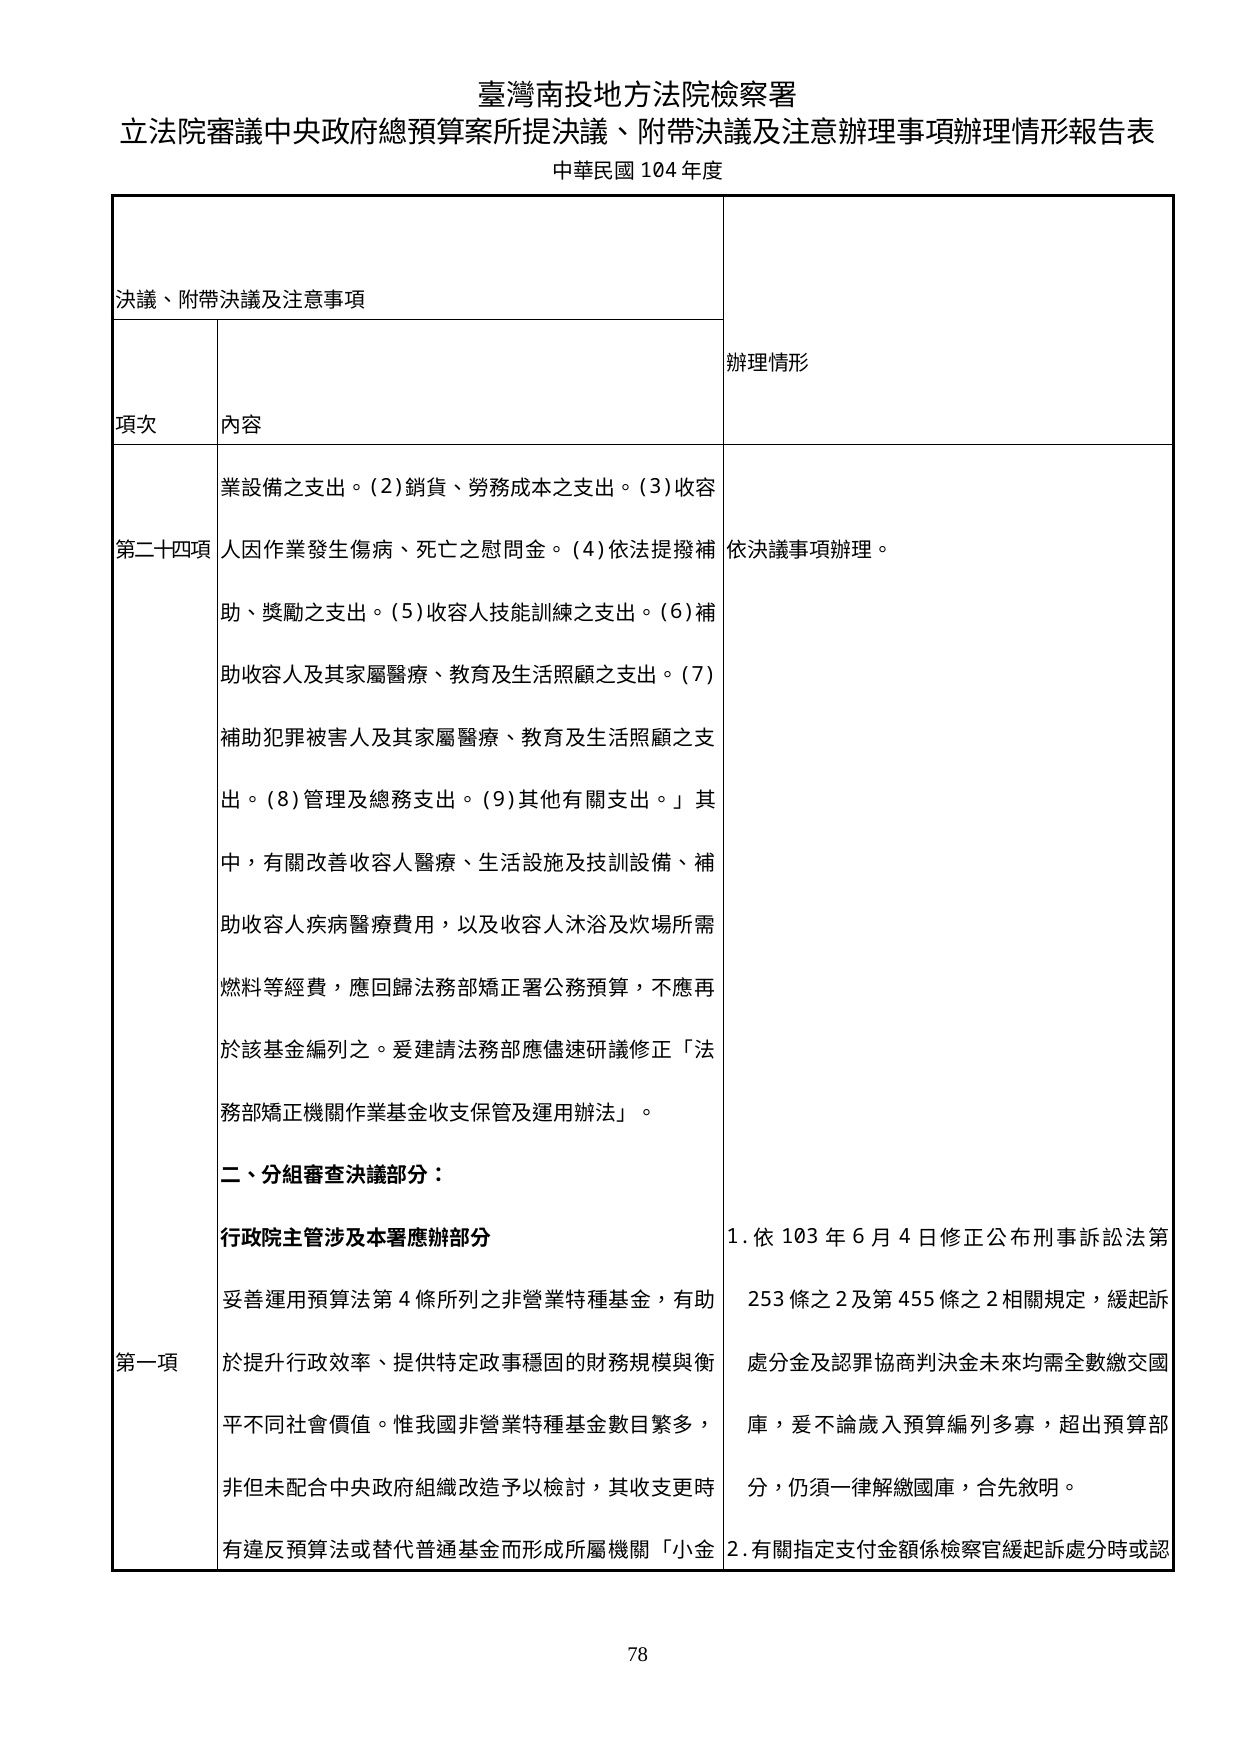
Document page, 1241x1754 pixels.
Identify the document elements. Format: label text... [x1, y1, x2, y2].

table_cell 104年度中央政府總預算案針對各機關及所屬統刪項目如下： 1.油料：統刪30%；另隨同減列交通部辦理離島載客船舶油價補貼0.07億元、公路總局辦理公共運輸油價補貼1.05億元。 2.大陸地區旅費：統刪10%。 3.委辦費：除人事行政總處、公務人力發展中心、中央選舉委員會及所屬、公務人員保障暨培訓委員會、警政署及所屬、外交部主管、教育部主管、法務部主管、勞工保險局、職業安全衛生署危險性機械及設備檢查與管理、動植物防疫檢疫局及所屬屠宰衛生檢查、畜禽藥物殘留檢測及檢疫偵測犬業務、衛生福利部落實長照十年計畫、推動長照服務體系及長照服務網業務相關預算、健全緊急醫療照護網絡、健全醫療衛生體系、醫事人力培育與訓練、推動身心障礙醫療復建網絡、社會救助業務、保護服務業務、規劃建立社會工作專業、推動性別暴力防治相關預算、食品藥物管理署科技發展工作及食品藥物管理業務相關預算、社會及家庭署辦理推展身心障礙者福利服務相關預算、文化部主管不刪；智慧財產局、工業局工業技術升級輔導計畫、標準檢驗局及所屬辦理國家度量衡標準實驗室整體運作與發展及民生化學計量標準計畫統刪1%外，其餘統刪10%，其中大陸委員會、考試院、營建署及所屬、消防署及所屬、入出國及移民署、建築研究所、國防部所屬、財政部、國庫署、交通部、中央氣象局、觀光局及所屬、運輸研究所、農業委員會、茶業改良場、疾病管制署、中央健康保險署、社會及家庭署、新竹科學工業園區管理局及所屬、中部科學工業園區管理局及所屬、保險局改以其他項目刪減替代，科目自行調整。 4.一般事務費：除中央研究院、人事行政總處及所屬、國立故宮博物院、中央選舉委員會及所屬、立法院主管、公務人員保障暨培訓委員會、國家文官學院及所屬、監察院、警政署及所屬、外交部主管、體育署、法務部主管、智慧財產局、工業局工業技術升級輔導計畫、勞工保險局、衛生福利部落實長照十年計畫、推動長照服務體系及長照服務網業務相關預算、健全緊急醫療照護網絡、健全醫療衛生體系、醫事人力培育與訓練、推動身心障礙醫療復建網絡、社會救助業務、保護服務業務、規劃建立社會工作專業、推動性別暴力防治相關預算、食品藥物管理署科技發展工作及食品藥物管理業務相關預算、中央健康保險署、社會及家庭署辦理推展身心障礙者福利服務相關預算、國軍退除役官兵輔導委員會聘用照顧服務員及護理人員相關預算不刪外，其餘統刪5%，其中總統府、國家發展委員會、國家通訊傳播委員會、公務人員退休撫卹基金監理委員會、營建署及所屬、消防署及所屬、空中勤務總隊、國防部所屬、賦稅署、臺北國稅局、高雄國稅局、北區國稅局及所屬、中區國稅局及所屬、南區國稅局及所屬、關務署及所屬、財政資訊中心、教育部、國家圖書館、國立公共資訊圖書館、國立教育廣播電臺、國立海洋科技博物館、中小企業處、交通部、民用航空局、中央氣象局、觀光局及所屬、運輸研究所、原子能委員會、放射性物料管理局、核能研究所、水土保持局、農業試驗所、林業試驗所、種苗改良繁殖場、桃園區農業改良場、花蓮區農業改良場、衛生福利部、社會及家庭署、環境檢驗所、環境保護人員訓練所、海岸巡防署主管、新竹科學工業園區管理局及所屬、證券期貨局改以其他項目刪減替代，科目自行調整。 5.軍事裝備設施、房屋建築、車輛及辦公器具、設施及機械設備養護費：除人事行政總處及所屬、國立故宮博物院、中央選舉委員會及所屬、立法院主管、公務人員保障暨培訓委員會、國家文官學院及所屬、監察院、警政署及所屬、中央警察大學設施及機械設備養護費、外交部駐外機構業務計畫、體育署、法務部主管、衛生福利部落實長照十年計畫、推動長照服務體系及長照服務網業務相關預算、保護服務業務相關預算、食品藥物管理署科技發展工作及食品藥物管理業務相關預算、海洋巡防總局艦艇歲修及機械儀器養護費不刪外，其餘統刪5%，其中國家安全會議、國史館臺灣文獻館、中央研究院、行政院、主計總處、國家發展委員會、考試院、公務人員退休撫卹基金監理委員會、內政部、營建署及所屬、消防署及所屬、入出國及移民署、國防部所屬、財政部、國庫署、賦稅署、臺北國稅局、高雄國稅局、北區國稅局及所屬、中區國稅局及所屬、南區國稅局及所屬、關務署及所屬、財政資訊中心、國家圖書館、國立公共資訊圖書館、國立教育廣播電臺、國立海洋科技博物館、交通部、民用航空局、中央氣象局、觀光局及所屬、運輸研究所、公路總局及所屬、原子能委員會、放射性物料管理局、農業委員會、水土保持局、林業試驗所、特有生物研究保育中心、漁業署及所屬、衛生福利部、疾病管制署、中央健康保險署、環境保護署、環境檢驗所、環境保護人員訓練所、海岸巡防署主管、新竹科學工業園區管理局及所屬改以其他項目刪減替代，科目自行調整。 6.國內旅費：除中央研究院、人事行政總處及所屬、國立故宮博物院、中央選舉委員會及所屬、公務人員保障暨培訓委員會、國家文官學院及所屬、監察院主管、警政署及所屬、體育署、法務部主管、工業局工業技術升級輔導計畫、衛生福利部落實長照十年計畫、推動長照服務體系及長照服務網業務相關預算、健全緊急醫療照護網絡、健全醫療衛生體系、醫事人力培育與訓練、推動身心障礙醫療復建網絡、社會救助業務、保護服務業務、規劃建立社會工作專業相關預算、食品藥物管理署科技發展工作及食品藥物管理業務相關預算、社會及家庭署辦理推展身心障礙者福利服務相關預算不刪外，其餘統刪5%，其中國史館臺灣文獻館、主計總處、國家發展委員會、考試院、內政部、營建署及所屬、消防署及所屬、役政署、入出國及移民署、空中勤務總隊、國防部所屬、賦稅署、臺北國稅局、高雄國稅局、北區國稅局及所屬、中區國稅局及所屬、南區國稅局及所屬、關務署及所屬、財政資訊中心、國家圖書館、國立公共資訊圖書館、國立教育廣播電臺、國立海洋科技博物館、交通部、中央氣象局、觀光局及所屬、運輸研究所、公路總局及所屬、原子能委員會、放射性物料管理局、農業委員會、水土保持局、衛生福利部、疾病管制署、社會及家庭署、環境保護署、環境檢驗所、環境保護人員訓練所、新竹科學工業園區管理局及所屬、檢查局、臺灣省政府改以其他項目刪減替代，科目自行調整。 7.國外旅費：除中央研究院、人事行政總處及所屬、國立故宮博物院、中央選舉委員會及所屬、立法院主管委員國會交流事務費、公務人員保障暨培訓委員會、國家文官學院及所屬、監察院、警政署及所屬、中央警察大學、外交部主管、體育署、法務部主管、衛生福利部落實長照十年計畫、推動長照服務體系及長照服務網業務相關預算、推動身心障礙醫療復建網絡、保護服務業務相關預算、食品藥物管理署科技發展工作及食品藥物管理業務相關預算、社會及家庭署辦理推展身心障礙者福利服務相關預算、文化部主管不刪外，其餘統刪5%，其中行政院、主計總處、國家發展委員會、檔案管理局、飛航安全調查委員會、客家委員會及所屬、考試院、銓敘部、公務人員退休撫卹基金監理委員會、公務人員退休撫卹基金管理委員會、審計部、內政部、營建署及所屬、消防署及所屬、役政署、入出國及移民署、建築研究所、空中勤務總隊、國防部所屬、財政部、國庫署、賦稅署、臺北國稅局、高雄國稅局、北區國稅局及所屬、中區國稅局及所屬、南區國稅局及所屬、財政資訊中心、教育部、國民及學前教育署、青年發展署、國家圖書館、國立公共資訊圖書館、國立教育廣播電臺、國家教育研究院、國立海洋科技博物館、工業局、標準檢驗局及所屬、智慧財產局、水利署及所屬、中央地質調查所、交通部、民用航空局、中央氣象局、觀光局及所屬、運輸研究所、公路總局及所屬、勞工保險局、勞動力發展署及所屬、職業安全衛生署、勞動及職業安全衛生研究所、僑務委員會、原子能委員會、輻射偵測中心、放射性物料管理局、核能研究所、農業委員會、林務局、水土保持局、農業試驗所、林業試驗所、水產試驗所、畜產試驗所、家畜衛生試驗所、特有生物研究保育中心、種苗改良繁殖場、高雄區農業改良場、漁業署及所屬、動植物防疫檢疫局及所屬、農糧署及所屬、衛生福利部、疾病管制署、中央健康保險署、社會及家庭署、環境檢驗所、環境保護人員訓練所、新竹科學工業園區管理局及所屬、中部科學工業園區管理局及所屬、南部科學工業園區管理局及所屬、檢查局、臺灣省政府、臺灣省諮議會、福建省政府改以其他項目刪減替代，科目自行調整。 8.出國教育訓練費：除中央研究院、人事行政總處及所屬、中央選舉委員會及所屬、公務人員保障暨培訓委員會、國家文官學院及所屬、警政署及所屬、外交部駐外機構業務計畫、法務部主管、食品藥物管理署科技發展工作及食品藥物管理業務相關預算、文化部主管不刪外，其餘統刪5%，其中主計總處、國家發展委員會、公平交易委員會、飛航安全調查委員會、消防署及所屬、空中勤務總隊、國防部所屬、財政部、關務署及所屬、交通部、中央氣象局、原子能委員會、核能研究所、農業委員會、農業試驗所、水產試驗所、畜產試驗所、家畜衛生試驗所、特有生物研究保育中心、種苗改良繁殖場、臺中區農業改良場、臺南區農業改良場、高雄區農業改良場、花蓮區農業改良場、衛生福利部、疾病管制署、環境保護署、檢查局改以其他項目刪減替代，科目自行調整。 9.設備及投資：除資產作價投資、中央研究院、人事行政總處及所屬、中央選舉委員會及所屬、立法院主管、公務人員保障暨培訓委員會基本行政維持、國家文官學院及所屬、監察院、審計部、警政署及所屬、中央警察大學房屋建築及設備費、外交部駐外機構業務計畫、購置駐外機構館舍計畫與汰換駐外機構公務車預算、法務部主管、勞工保險局、動植物防疫檢疫局高雄分局檢疫行政大樓興建工程、衛生福利部健全緊急醫療照護網絡、健全醫療衛生體系、醫事人力培育與訓練、社會救助業務、保護服務業務相關預算、食品藥物管理署科技發展工作及食品藥物管理業務相關預算、中央健康保險署、社會及家庭署辦理推展身心障礙者福利服務相關預算、海岸巡防署臺北港海巡基地、海洋巡防總局艦艇大修經費及強化海巡編裝發展方案不刪；科技部增撥國家科學技術發展基金統刪1%；文化部主管統刪3%；國立故宮博物院故宮南部院區籌建計畫統刪4%；教育部主管統刪7%外，其餘統刪8%，其中司法院、最高法院、最高行政法院、臺北高等行政法院、臺中高等行政法院、高雄高等行政法院、公務員懲戒委員會、法官學院、智慧財產法院、臺灣高等法院、臺灣高等法院臺中分院、臺灣高等法院臺南分院、臺灣高等法院高雄分院、臺灣高等法院花蓮分院、臺灣臺北地方法院、臺灣士林地方法院、臺灣新北地方法院、臺灣桃園地方法院、臺灣新竹地方法院、臺灣苗栗地方法院、臺灣臺中地方法院、臺灣南投地方法院、臺灣雲林地方法院、臺灣嘉義地方法院、臺灣高雄地方法院、臺灣屏東地方法院、臺灣臺東地方法院、臺灣花蓮地方法院、臺灣宜蘭地方法院、臺灣基隆地方法院、臺灣澎湖地方法院、臺灣高雄少年及家事法院、福建高等法院金門分院、福建金門地方法院、福建連江地方法院、考試院、公務人員退休撫卹基金監理委員會、內政部、役政署、國防部、財政部、賦稅署、臺北國稅局、高雄國稅局、北區國稅局及所屬、中區國稅局及所屬、南區國稅局及所屬、國有財產署及所屬、教育部、國民及學前教育署、國家圖書館、國立公共資訊圖書館、國立教育廣播電臺、國立海洋科技博物館、中央氣象局、觀光局及所屬、運輸研究所、公路總局及所屬、蒙藏委員會、農業委員會、家畜衛生試驗所、環境保護署、環境保護人員訓練所、海洋巡防總局、海岸巡防總局及所屬、金融監督管理委員會、銀行局、證券期貨局改以其他項目刪減替代，科目自行調整。 10.對國內團體之捐助與政府機關間之補助：除法律義務支出、中央研究院、警政署及所屬、外交部、教育部主管、法務部主管、勞工保險局、漁業署捐助各級漁會辦理臺灣地區各漁業通訊電臺營運輔導、衛生福利部捐助財團法人國家衛生研究院發展計畫、落實長照十年計畫、推動長照服務體系及長照服務網業務相關預算、社會救助業務、保護服務業務、健全緊急醫療照護網絡、健全醫療衛生體系、醫事人力培育與訓練、食品藥物管理署科技發展工作及食品藥物管理業務相關預算、中央健康保險署、社會及家庭署辦理長期照顧十年計畫及建置長期照顧服務體系暨推展身心障礙者福利服務相關預算、文化部主管、科技部對國家災害防救科技中心、財團法人國家實驗研究院與國家同步輻射研究中心之捐助不刪；經濟部科技預算、智慧財產局、工業局工業技術升級輔導計畫統刪1%外，其餘統刪5%，其中客家委員會及所屬、內政部、營建署及所屬、國防部所屬、交通部、觀光局及所屬、公路總局及所屬、核能研究所、桃園區農業改良場、動植物防疫檢疫局及所屬、環境保護署、新竹科學工業園區管理局及所屬改以其他項目刪減替代，科目自行調整。 11.對地方政府之補助：除法律義務支出、一般性補助款、教育部主管、法務部主管、衛生福利部落實長照十年計畫、推動長照服務體系及長照服務網業務相關預算、社會救助業務、健全緊急醫療照護網絡、食品藥物管理署科技發展工作及食品藥物管理業務相關預算、中央健康保險署、社會及家庭署辦理長期照顧十年計畫及建置長期照顧服務體系暨推展身心障礙者福利服務相關預算、文化部主管不刪外，其餘統刪5%，其中役政署、觀光局及所屬、動植物防疫檢疫局及所屬、衛生福利部改以其他項目刪減替代，科目自行調整。 12.人事費：除退休退職給付、人事行政總處退休公教人員年終慰問金調整準備、國立故宮博物院、中央選舉委員會及所屬、立法院主管（不含委員問政油料補助費）、公務人員保障暨培訓委員會、國家文官學院及所屬、監察院主管、警政署及所屬、外交部主管、體育署、法務部主管不刪；立法院主管委員問政油料補助費統刪30%外，其餘統刪1%，其中中央研究院、主計總處、公務人力發展中心、地方行政研習中心、檔案管理局、飛航安全調查委員會、公共工程委員會、司法院、最高法院、最高行政法院、臺北高等行政法院、臺中高等行政法院、高雄高等行政法院、公務員懲戒委員會、法官學院、智慧財產法院、臺灣高等法院、臺灣高等法院臺中分院、臺灣高等法院臺南分院、臺灣高等法院高雄分院、臺灣高等法院花蓮分院、臺灣臺北地方法院、臺灣士林地方法院、臺灣新北地方法院、臺灣桃園地方法院、臺灣新竹地方法院、臺灣苗栗地方法院、臺灣臺中地方法院、臺灣南投地方法院、臺灣彰化地方法院、臺灣雲林地方法院、臺灣嘉義地方法院、臺灣臺南地方法院、臺灣高雄地方法院、臺灣屏東地方法院、臺灣臺東地方法院、臺灣花蓮地方法院、臺灣宜蘭地方法院、臺灣基隆地方法院、臺灣澎湖地方法院、臺灣高雄少年及家事法院、福建高等法院金門分院、福建金門地方法院、福建連江地方法院、考試院、考選部、消防署及所屬、役政署、入出國及移民署、建築研究所、空中勤務總隊、國防部所屬、國庫署、臺北國稅局、高雄國稅局、北區國稅局及所屬、中區國稅局及所屬、南區國稅局及所屬、國有財產署及所屬、國家圖書館、國立公共資訊圖書館、國立教育廣播電臺、國立海洋科技博物館、水利署及所屬、中央地質調查所、交通部、民用航空局、中央氣象局、觀光局及所屬、運輸研究所、公路總局及所屬、勞動及職業安全衛生研究所、林務局、水土保持局、畜產試驗所、家畜衛生試驗所、茶業改良場、種苗改良繁殖場、桃園區農業改良場、臺南區農業改良場、環境保護署、環境檢驗所、環境保護人員訓練所、海岸巡防署主管、證券期貨局改以其他項目刪減替代，科目自行調整。 13.國庫署「國債付息」減列2 億元。 近來國際原油價格持續重挫，國內汽、柴油價格亦不斷下跌；日前中油再度宣布自2015年1月12日起調降各式汽、柴油價格，其中95無鉛調降為每公升24.6元，較編製104年度中央政府總預算案時按每公升35.1元編列，已有大幅差距；爰予減列104年度中央政府各機關油料費30%；另年度預算執行中，若遇油價大幅波動，則在油料用量之共同標準範圍內，各機關應依以下原則辦理，主計總處並應追蹤控管執行情形： 1.油價下跌時，按實際油價覈實列支，結餘部分並不得移為他用。 2.油價大幅上漲，致所須經費不足時，得以各機關第一預備金支應；若嚴重不敷，得申請動支第二預備金。 針對104年度中央政府總預算中有關「自由經濟示範區」相關預算共計編列75億9,945萬5,000元，包括：國家發展委員會編列1,670萬元、經濟部智慧財產局編列20萬元、行政院農業委員會編列3億8,573萬元、衛生福利部編列1億4,600萬元、經濟特別收入基金1,000萬元、桃園國際機場股份有限公司6,400萬元、臺灣港務股份有限公司34億3,715萬1,000元、航港建設基金35億3,477萬4,000元、農業特別收入基金490萬元。 經查，「自由經濟示範區規劃方案」於102年8月啟動第1階段推動計畫，自貿港區為自由經濟示範區第1階段之核心，惟推動效益卻未如預期，無法彌補我國港埠整體進出口貨物流失量，且入駐港區事業數及進用員工人數未見成長，此外，再以我國自由貿易港區歷年來入駐港區事業家數及進用員工人數觀之，推行自由貿易示範區計畫後，入駐港區事業數及進用員工人數亦未見明顯成長；另示範區104年度關鍵績效指標考核面向不足，且跨機關間衡量標準不一，有欠妥適。 另，有鑑於「自由經濟示範區規劃方案」尚未三讀通過，各部會即逕自編列該預算執行計畫，實有未當。事實上，就政府不斷宣傳國際的案例：韓國仁川自經區言之，現已證明也將面臨推動困難之困境，事實上，由於外國人移住率過低、招商不易、無法吸引國外資金流入，以及對本國企業限制過多等因素，近年來韓國各界對仁川自經區的發展狀況，出現了諸多的批判。而面對中國上海自貿區實施一年來發現，其光環不但嚴重消退，實施成效更是完全不如預期，但台灣卻為了企圖與中國對接，不斷以此推銷台灣自經區的設立優勢，用錯誤的觀念及手段，實難以帶動台灣經濟升級，更無法為台灣悶經濟注入新的成長動力，且因示範區特別條例尚未審議通過。準此，除交通部自由港區等海空港建設、國家發展委員會、經濟部、衛生福利部及行政院農業委員會等既有不涉及落實自由經濟示範區特別條例相關預算得編列執行外，其餘不得編列。 鑑於多數財團法人收入來源主要依賴政府之補助與委辦收入，或以行使公權力特定政策任務為設置目的，且各該薪資待遇均已相當優渥。因此，相關福利經費之支用更應撙節，避免造成外界觀感不佳，或有浪費政府資源之嫌。爰自104年度起，各財團法人除應比照公務人員取消交通補助費外，亦不得再發放高層主管之房屋津貼。 根據審計部102年度中央政府總決算審核報告指出，政府捐助之財團法人總計152個，基金總額高達2,423億8,298萬餘元。然諸多財團法人財源自籌能力不足，高度仰賴政府財源挹注；依決算審核結果，152個財團法人102年度營收來自政府捐補助（不含捐助基金）或委辦之金額高達近470億元，超過年度整體收入之50%。其中有60家政府捐補助及委辦經費占其年度收入比例逾50%，當中有42家超過70%，逾90%者亦不在少數。 事實上，許多財團法人或已達成設置任務，或因時空環境變遷致設立目的已不復存在，或功能重疊，或已不具實質效益……，本院審查102年度中央政府總預算案時決議：「……要求各該主管機關於6個月內針對所捐助財團法人之設置目的、工作計畫、經費運用、財務狀況、營運績效等，以及任務已達成、設立目的已不復存在或已無營運實益等之財團法人，應向立法院提出評估報告及退場計畫。」，惟迄今僅見公設財團法人不斷設置，卻未見有退場或整併者；長此以往，不僅浪費行政資源，更將形成政府財政負擔。 爰此，104年度中央政府各機關（含營業及非營業基金）應就所主管財團法人設置任務已達成、或設立目的已不復存在、或已無營運實益、或績效不彰、或性質或業務相近者，提出具體之退場或整併計畫及時程，並向立法院各該委員會報告。 公教人員保險法中訂有「眷屬喪葬津貼（最高3個月薪俸額）」，而全國軍公教員工待遇支給要點中，亦列有眷屬死亡之「喪葬補助（最高5個月薪俸額）」之生活津貼，惟該「生活津貼」之規定，並未有法源依據。 公教人員保險既已有眷屬喪葬給付，實已不須再另行由政府預算編列所謂「喪葬補助」，且補助標準還過於保險給付。其他社會保險，如「勞工保險」，亦係將眷屬死亡之喪葬津貼列入保險給付項目，而未有其他政府補助。基於該「喪葬補助」生活津貼係無償性之補助，與保險給付係立基於「保費」之交付而生之補償不同，不應以「月俸」作為補助標準，況月俸愈高者，反而獲得政府愈多之補助，亦有違常理；現行軍公教人員喪葬補助以事實發生當月之薪俸額做為補助基準尚有斟酌空間，建請行政院於6個月內檢討研議其合理性。 根據行政院主計總處訂定之「用途別預算科目分類定義及計列標準表」第一點規定「各機關應詳實按照所管費用性質，就用途別預算科目定義範圍，確定各項費用應歸屬之科目」。惟查部分機關或對定義範圍未盡清楚，或有明知卻仍未照規定歸類之蓄意，例如，明知須列為委辦費，卻以委辦費每年均會被立法院統刪為由，將相關經費改列為「一般事務費」；或明知實際用途為補助，須於預算書中表列，並於機關網站上揭露，卻以「分攤」經費為由改列為「一般事務費」，逃避監督。爰要求行政院應通令各機關單位確實依照所訂標準編製預算，主計單位並應盡預算編審之責，確實審核；日後經查出有未依規定編製預算者，機關單位首長、相關人員應予懲處。 由於各界對於政府部門帶頭使用派遣人力多所撻伐，行政院於99年即鼓勵行政部門辦理勞務採購時，應優先評估以勞務承攬方式辦理；但從行政院各部會及所屬進用之承攬人力的工作內容觀之，多數工作要派機構仍須直接行使指揮監督權，而各部會卻為配合行政院降低派遣勞工人數之要求，特意忽略派遣與承攬之差別，導致派遣人力人數雖然降低，但勞務承攬卻不斷增加之怪象。 經查，依民法規定：承攬謂當事人約定，一方為他方完成一定之工作，他方俟工作完成，給付報酬之契約，在承攬業者依承攬契約而指派所屬勞工（擔任履行輔助人）至定作人處提供勞務之場合；勞動承攬外觀上似乎與勞動派遣相近，但二者間主要差異在於：承攬業者並未將指揮監督權讓與定作人，而勞動派遣部分，要派機構則可直接指揮監督使用派遣勞工。 勞動部為勞政最高主管機關，未明確定義派遣及承攬造成各界多有誤解，已屬失職；而行政院對勞務承攬不斷增加之怪象，非但視而不見，且昧於事實，放任各部會將應運用勞動派遣人力之事項，任意以勞動勞務承攬為之，尤屬不該。 爰要求行政院應： 1.責成勞動部明確定義勞動派遣與勞務承攬，並提出相關檢討報告及改善計畫與具體實施期程。 2.責成勞動部會同人事行政總處，訂定「行政院運用勞動派遣及勞務承攬之應行注意事項」。 3.於104年度起逐步要求各部會通盤檢討勞務採購時勞動派遣及勞務承攬人力運用之需求。 4.依勞動部之定義，於105年度起中央政府總預算書內明列勞動派遣及勞務承攬人力實際運用情況。 依據職業安全衛生法第6條第1項第14款明文規定，雇主應針對防止為採取充足通風、採光、照明、保溫或防濕等引起之危害，提供勞工必要的安全衛生設備及措施。同法第26條亦規定，事業單位以其事業之全部或一部分交付承攬時，應於事先告知該承攬人有關事業工作環境、危害因素既本法及有關安全衛生規定應採取之措施。 查承攬立法院院區清潔廠商第一社會福利基金會卻只提供員工短袖制服，即便寒流低溫特報，員工在戶外低氣溫環境工作只能自行添加薄長袖衣物於短袖衣服內，與其他在院區內行走身著保暖外套其他人員相較保暖性不足。顯然，立法院與基金會要求員工於低氣溫戶外工作，基金會未提供任何禦寒保護措施，立法院也未善盡告知督促之責任。 次查政府採購網統計資訊，第一社會福利基金會亦承攬多家公家機關清潔勞務採購案，包含監察院、科技部、高速公路局北區工程處、衛生福利部國民健康署等等中央政府機關單位。 為避免基層勞工因工作遭逢職業傷病，政府機關應依職業安全衛生法，善盡事業單位督促承攬商符合相關法令之責任，爰要求各政府機關應優先督促清潔勞務承攬商針對戶外工作之員工提供防風保暖之制服。 行政院消費者保護委員會自101年被前行政院長江宜樺降級為行政院消費者保護處後，功能不彰，未能確實保護消費者，在歷次食安風暴中，也未能發揮領頭羊角色保護消費者權益、提出團體訴訟，顯見當初行政院組改決策之不當。尤其現行產業類別多元、消費項目與爭議更是日新月異，消費者保護法裡的定型化契約範本早已不符時代所需，許多民眾根本不知道消費者保護法能申訴及調解消費爭議，遠不如媒體的爆料專線。爰要求行政院應強化消費者保護處職能，並與食安辦公室定期溝通協調，定期就特定產品稽查，以維護消費者權益。 行政院各部會每年皆編列龐大數額之捐、補助費，有的部會之捐、補助費幾乎占其整體預算九成。其中有為數不少的捐、補助費，係對團體及私人補助，惟如此龐大金額之預算，許多部會及所屬卻未於官方網站設有專區，致民眾及團體無法簡便查詢到所需之申請捐、補助費規定，而經常錯失申請時機，甚或因不知有相關捐、補助費，致使本身權益受損。為便利人民共享及公平利用政府資訊，保障民眾知的權利，爰要求行政院及所屬應要求各部會應將「申請捐、補助費用之相關辦法」列入網頁「政府資訊公開」專區內，以利民眾查閱。 行政院於93年為建立公報制度，統一刊載行政院及所屬各機關涉及人民權益之法令等重要事項，以達政府資訊主動公開及保障人民權益之目的，特發行「行政院公報」，並建置「行政院公報資訊網」。惟查該網站部分法規命令、行政規則等修正發布之資訊，並未檢附條文總說明及對照表，人民難以得知政府機關修正之理由與必要性。爰要求行政院公報未來刊載法規，應一併檢附條文總說明及對照表，以便利人民共享及公平利用政府資訊，保障人民知的權利，增進人民對公共事務之瞭解、信賴及監督，並促進民主參與。 為避免濫用政府預算播送形象廣告違反行政中立原則並影響選舉公平，總統副總統任期屆滿前一年內，政府政令宣導廣告應限於社會治安維護、交通秩序疏導、災害防救、傳染病防治、環境保護、節約能源或新法令及政策實施等之宣導廣告，不得播送其他政治性宣導廣告。鑑於原住民族及離島等地區因地理環境特殊，受限於交通不便，醫療資源及健康照護服務相較台灣本島，普遍有不充足與不完善之情形。為使該等地區民眾獲得平等之完善醫療與照顧，104年度中央政府總預算案中有關「原住民族及離島地區醫療、照護、保健相關服務所需及資源建置之相關預算」，請行政院責成主計總處及相關機關覈實配賦額度。 有鑑於臺大醫院兒童醫院已於103年8月1日正式開幕，肩負國家社會大眾之深刻期望，基於兒童是國家未來的重要棟樑，其健康代表著國家未來的競爭力，惟面對少子化問題日益嚴重的台灣，兒童健康問題卻仍未受到政府高度重視。基此，為落實臺大醫院兒童醫院提供國家級兒童醫療服務、研究及教學之任務，特建請教育部與衛生福利部自104年度起，應於業務計畫中，匡列預算納入兒童醫學相關研究主題（例如：一般兒科教學研究、兒童急診教學研究、兒童不當對待（虐待）教學研究、兒童健康褔祉指標教學研究、兒童社區醫學教學研究、青少年醫學教學研究……等等相關研究），並提撥一定比例預算、專款專用做為兒童醫院之臨床教學研究用途，以培養我國兒童醫療與保健人才、照顧轉診難症兒童，及增進我國兒童健康及福祉，並提高我國兒童醫療照顧水準，落實臺大醫院兒童醫院捍衛國家兒童健康之使命。 中華民國104年度中央政府總預算案，有關公務部分各單位預算之審查，歲入、歲出之各款、項、目涉及附屬單位預算營業及非營業部分（如營業盈餘或作業賸餘繳庫等項目），審查報告本應予「暫照列，俟附屬單位預算審議確定，再行調整。」惟倘委員會在審查時，已就該部分預算作成實質上之增刪調整或相關決議，審查總報告仍應尊重委員會審查結果，並予照列。 台灣糖業股份有限公司、台灣中油股份有限公司、台灣電力股份有限公司、台灣自來水股份有限公司四家公司100年度經營績效獎金適用96年修正之「經濟部所屬事業經營績效獎金實施要點」辦理。 附屬單位預算涉及本署應辦部分 通案決議部分 經查「政府資訊公開法」第七條規定，略以：下列政府資訊，除依第十八條規定限制公開或不予提供者外，應主動公開……五、施政計畫、業務統計及研究報告。……前項第五款所稱研究報告，指由政府機關編列預算委託專家、學者進行之報告或派赴國外從事考察、進修、研究或實習人員所提出之報告。 又查，本院審查96年度中央政府總預算案通過之通案決議：(八)自96年度起，中央各行政單位應依「政府資訊公開法」第七條規定，應將預算及決算書、由政府編列預算所完成之研究報告等在網上公布，供全民查閱、(十)鑑於政府資訊公開法已於民國94年12月28日公布施行，各政府機關均應主動公開其行政資訊，爰建議於各機關之入口網站增加「政府資訊公開」之單一窗口，使政府資訊更為公開透明，讓民眾更方便參與政府之政策。而行政院及所屬各機關每年度皆編列龐大預算，委託相關研究單位進行研究計畫，但其中卻有極多研究結果並未主動公開，且常以政府資訊公開法第十八條規定為由，限制公開甚至不予提供，但此種作法，恐將影響民眾查詢之便利性，且有政府部門刻意製造民眾參與政府政策之障礙之嫌。綜上，爰要求行政院及所屬各機關： 1.限制公開甚至不予提供之委託研究計畫，應將不適合公開之部分去除後，仍應於官網之政府資訊公開。 2.應針對研究報告進行盤點，且日後應依相關法規及立法院決議主動公開。 分組審查決議部分 法務部鑑於人道，對陳前總統水扁成立醫療鑑定小組，是否可以保外就醫，我們希望基於人道精神，對凡是現在監獄服刑之受刑人如患有重疾者，應一體適用，從寬認定保外就醫。 「法務部矯正機關作業基金收支保管及運用辦法」第5條規定：「本基金之用途如下：(1)擴充及改良各項作業設備之支出。(2)銷貨、勞務成本之支出。(3)收容人因作業發生傷病、死亡之慰問金。(4)依法提撥補助、獎勵之支出。(5)收容人技能訓練之支出。(6)補助收容人及其家屬醫療、教育及生活照顧之支出。(7)補助犯罪被害人及其家屬醫療、教育及生活照顧之支出。(8)管理及總務支出。(9)其他有關支出。」其中，有關改善收容人醫療、生活設施及技訓設備、補助收容人疾病醫療費用，以及收容人沐浴及炊場所需燃料等經費，應回歸法務部矯正署公務預算，不應再於該基金編列之。爰建請法務部應儘速研議修正「法務部矯正機關作業基金收支保管及運用辦法」。 二、分組審查決議部分： 行政院主管涉及本署應辦部分 妥善運用預算法第4條所列之非營業特種基金，有助於提升行政效率、提供特定政事穩固的財務規模與衡平不同社會價值。惟我國非營業特種基金數目繁多，非但未配合中央政府組織改造予以檢討，其收支更時有違反預算法或替代普通基金而形成所屬機關「小金庫」等情事。矧非營業特種基金之舉借，近年對我國財政紀律產生嚴重影響。爰要求行政院於1個月內，要求各部會檢討所屬非營業特種基金之必要性，並於提送105年中央政府總預算時，說明非營業特種基金整併成果及規劃。 鑑於台灣市場資訊規模遠遜於國外，而國外軟體經常以適合其國內發展之軟體直接套用於國外購買者，並未能實際符合我國實際需求，殷鑑於此，政府應積極獎勵國內軟體業的發展，制定相關方案；目前僅有經濟部為了扶植協助國內軟體產業免於國際大廠的扼殺，已於2014年8月成立軟體採購平台，目的是要讓國內軟體業能在面對國際廠商時有更多的條件可以有平等交流的空間與機會；鑑於國內軟體產業面臨的環境較為惡劣，以及資安軟體產品事涉防護國家安全性質，行政機關在購買資安通訊產品時，應優先採購國內產品，以扶植國內軟體產業之發展，利於提升企業競爭力，也能鼓勵優秀人才留在國內。 司法及法制委員會歲入涉及本署應辦部分 104年度各地方法院檢察署（以下簡稱各地檢署）於「罰款及賠償收入─沒入及沒收財物」科目下，編列緩起訴處分金計13億2,257萬7,000元及認罪協商判決金計3,395萬6,000元，合計13億5,653萬3,000元。經查，104年度所編列緩起訴處分金及認罪協商判決金收入，均低於先前年度實際收入金額，考量近年來該等指定支付金額呈逐年成長趨勢，104年度所編相關收入預算數顯有偏低之虞，應確實依刑事訴訟法規定辦理。 依據103年6月4日修正公布之刑事訴訟法相關規定，緩起訴處分金及認罪協商判決金之全部收支，應納入政府預算體系，該等收入應全數由各地檢署編列歲入預算繳庫。然各地檢署於104年度「罰款及賠償收入─沒入及沒收財務」編列之緩起訴處分金及認罪協商判決金相關收入預算數總計13億5,653萬3,000元，雖已高於102年度決算數及103年度法定預算數；惟以歷年來緩起訴處分金及認罪協商判決金指定支付國庫、公益團體、地方自治團體之總金額觀之（如下表），該等指定支付金額已由96年度之9億1,785萬元，逐年成長至101年度之17億6,528萬元、102年度之18億8,945萬元，除每年度成長率介於3%至37%之間外，自100年度起，每年更呈數億元之增加趨勢。顯見104年度相關收入預算有低估之嫌，爰要求各地方法院檢察署應予檢討改進。 96至102年度緩起訴處分金及認罪協商判決金指定支付金額一覽表 單位：新臺幣千元 據財政部國有財產署提供之資料，截至103年6月底止，法務部及所屬機關經管宿舍共計4,005戶，其中低度利用戶數727戶，比重近二成；且依法務部統計資料，截至102年底止，法務部及所屬機關經管宿舍共計3,966戶，包含首長宿舍32戶、多房間及單房間職務宿舍各2,213戶及1,418戶、眷屬宿舍303戶，其中空置待借用宿舍為首長宿舍7戶、多房間及單房間職務宿舍分別為490戶及330戶，共計827戶仍空置待借用，比重逾二成，足見未能妥適運用宿舍資源。且法務部主管之104年度預算案編列宿舍修繕費894萬3,000元，以及租賃房舍181戶之租金預算5,180萬5,000元，可知104年度宿舍修繕費及宿舍租金共需6,074萬8,000元，對照宿舍管理費歲入預算僅編列757萬9,000元，亦有欠合理。爰此，要求法務部及所屬應檢討現行收取宿舍管理費偏低不足以支應宿舍修繕費之情況，並強化宿舍資源之有效運用，以節省國庫支出。 法務部主管「其他收入─雜項收入─其他雜項收入」科目下，編列借用宿舍者扣回房屋津貼1,905萬4,000元及宿舍管理費757萬9,000元，合計2,663萬3,000元。惟查，法務部及所屬機關經管宿舍中，有近二成低度利用及不乏空置待借用情事，且收取宿舍管理費偏低，已不敷支應宿舍修繕費，加以尚有部分檢察機關另編列預算支應檢察官職務宿舍租金，實有欠當，應檢討收費標準及閒置待用宿舍之運用。 法務部主管 法務部各檢察署第2目「檢察業務」合計5億9,650萬6,000元，凍結十分之一，並就以下5項提案理由，向立法院司法及法制委員會報告並經同意後，始得動支。 1.長久以來，民眾對法官與檢察官處理案件之公平公正性觀感不佳，依據國立中正大學犯罪研究中心103年上半年度全國民眾犯罪被害暨政府維護治安施政滿意度調查，針對「民眾對檢察官審理案件公平公正性的觀感」之調查結果，103年上半年度對於檢察官「不相信」及「完全不相信」的比例雖較102年的76.7%略有降低，但仍高達71%，對於本委員會一再要求法務部檢討民眾對於檢察官濫權起訴、問案態度偏頗、特定偏見等情形之改善顯然未積極督導各檢察署落實執行。俟法務部提出具體改善措施之專案報告再決定動支。 2.我國檢察官與法官固然均具有應中立客觀以發現真實、保障人權之義務，然刑事訴訟制度歷經十餘年之修正，已更明顯的朝向當事人進行方向發展，且檢察官仍帶有一定程度之行政官色彩，受檢察一體之拘束，審檢角色差距將日漸擴大。 現行制度下，檢察署組織依附於《法院組織法》，而檢察官人事制度準用《法官法》。而法曹養成亦有「審檢不分訓」、注重期別等問題；另外，檢察系統獨特之檢察一體亦需搭配書面指揮制度，始可明確達到基層檢察官與具指揮監督權之長官權責相符。為進一步落實審檢分立原則，並確立檢察官職權行使之依據及其定位，法務部實有必要儘速研擬《檢察署組織法》及《檢察官法》。 爰請法務部提出《檢察署組織法》及《檢察官法》草案是否可行之評估報告，並就《法院組織法》第92條明定之「書面指揮制度」具體執行情況提出說明及統計數據，向立法院司法及法制委員會及提案委員報告經同意後，始得動支。 3.鑑於近年來檢察官濫行起訴、上訴、限制人身自由等問題漸受重視，監察院公布之監察成果，多次指出檢警多項重大瑕疵，包括破壞案發現場、刑求逼供、疲勞訊問、疏未蒐集及隱匿重要證據、未遵守標準作業程序，及刑事訴訟法第2條「於被告有利不利之情形均應注意」之規範等，不但影響司法信譽，更嚴重侵害人民權益。 又立法院司法及法制委員會曾多次通過提案，要求法務部研擬檢察官濫行起、上訴之具體行政管考或其他措施，迄今均無下文；法務部雖聲稱將了解各該起、上訴情形，卻又僅以「法律見解不一」一語帶過，無異於認為檢察官起、上訴被法院駁回，全部都是法院的問題，不需設計內部管控機制。監察院多次指出檢察官辦案未依照標準作業流程、隱匿證據等問題，顯見法務部對上述濫權或疏失情形，並不重視。 爰請法務部針對檢察官濫用起訴、上訴、不起訴及強制處分等裁量權之情形，歸納類型並建立判斷標準及具體之究責、管考措施，並向立法院司法及法制委員會及提案委員報告經同意後，始得動支。 4.101年法務部成立「逐步廢除死刑研究推動小組」，並於新聞稿中肯認廢除死刑是法務部終極目標，雖因社會尚未達成共識而未推行相關法案，但揭示小組成立目的係就廢除死刑議題凝聚民意共識、消弭民眾疑慮並進而研擬規劃配套措施及死刑替代方案。又法務部早在96年即已委託中研院做成「廢除死刑暨替代方案之研究」報告，卻未見有任何進一步的政策研擬及制訂，甚為可惜。 爰請法務部就前揭各項問題規劃政策推動方向及提出具體措施，並向立法院司法及法制委員會及提案委員報告，經同意後，始得動支。 5.最高法院檢察署104年度歲出預算第2目「檢察業務」項下編列5,965萬6,000元，預期發揮檢察功能，達到除奸發伏，確保人民權益及社會安寧。惟經查，台灣司法錯／誤判之情況頻仍，打擊民眾對司法信心，並損害人民基本法益。依《刑事訴訟法》第2條規定，實施刑事訴訟程序之公務員，就該管案件，應於被告有利及不利之情形，一律注意；再依同法第427條，檢察官得為受判決人之利益聲請再審。因此，如何確保每一位遭司法定罪之被告確屬有罪，不讓無辜被告冤枉入獄，亦是檢察官之職責所在。 近來科技日新月異，隨著DNA鑑定技術之進步，有越來越多無辜被告重獲平反，國外也陸續開始由官方建立刑事案件覆審機制，找出誤判案件，為被告爭取平反。以美國費城為例，美國費城檢察署即於今年4月成立專案小組，專司調查可能誤判的案件，並展開定罪後救濟。紐約郡檢察署、達拉斯郡檢察署等，也成立Conviction Integrity Unit（完善定罪小組）調查可能遭誤判的確定案件，以維持刑事體系之正當性，區分真正罪犯並讓無辜者獲得平反。 反觀我國，江國慶案、蘇建和案等三人、陳龍綺案等冤案得以平反，均係在民間團體之集結協助下經歷十餘年之奮鬥，始能盼得遲來的正義，而仍有不知其數之無辜被告申冤無門。為確保司法正義之實現，不讓無辜被告求助無門，我國檢察體系實有必要引進國外經驗，建立前述公正客觀的刑事案件覆審機制，調查探究冤獄誤判背後所造成之原因，並尋找能有效改善錯誤定罪的補救途徑以及預防對策。 爰請法務部成立「刑事案件覆審小組」並研擬具體覆審標準，向立法院司法及法制委員會報告及提案委員報告，經同意後，始得動支。 立法院決議獎金之發放「應以法律明定」，法務部及所屬機關編有獎勵工作人員之「其他業務獎金」部分，請人事行政總處及銓敘部儘速研擬提出獎金法制化之法案，送立法院審議。 法務部主管104年度編列查緝毒品、毒品犯罪防制、毒品危害防制等業務所需經費及差旅費計4,271萬3,000元，鑑於我國毒品犯罪人數高居各類罪名之首位，且毒品成癮性高，不易根治，隨著時間推移，毒品犯罪人數增加，而目前毒品犯罪有8成集中於24歲至49歲之青壯年，一旦毒品犯罪年齡下降，將影響國人健康、社會安定及下一代之成長。爰此，要求法務部調查局與各地檢署應積極進行毒品犯罪之查緝活動，截斷毒品來源，以有效遏阻防範國內毒品犯罪。 [218, 445, 723, 1569]
table_cell 項次 [114, 320, 217, 444]
table_cell 依決議事項辦理。 1.依103年6月4日修正公布刑事訴訟法第253條之2及第455條之2相關規定，緩起訴處分金及認罪協商判決金未來均需全數繳交國庫，爰不論歲入預算編列多寡，超出預算部分，仍須一律解繳國庫，合先敘明。 2.有關指定支付金額係檢察官緩起訴處分時或認 [724, 445, 1172, 1569]
table_header 決議、附帶決議及注意事項 [114, 197, 723, 319]
table_cell 內容 [218, 320, 723, 444]
table_header 辦理情形 [724, 197, 1172, 444]
table_cell 第二項 第三項 第四項 第五項 第六項 第七項 第八項 第九項 第十項 第十一項 第十二項 第十三項 第十四項 第十五項 第十六項 第十七項 第十八項 第八項 第三項 第五項 第十七項 第二十四項 第一項 第二項 第三項 第四項 第一項 第二項 第三項 [114, 445, 217, 1569]
